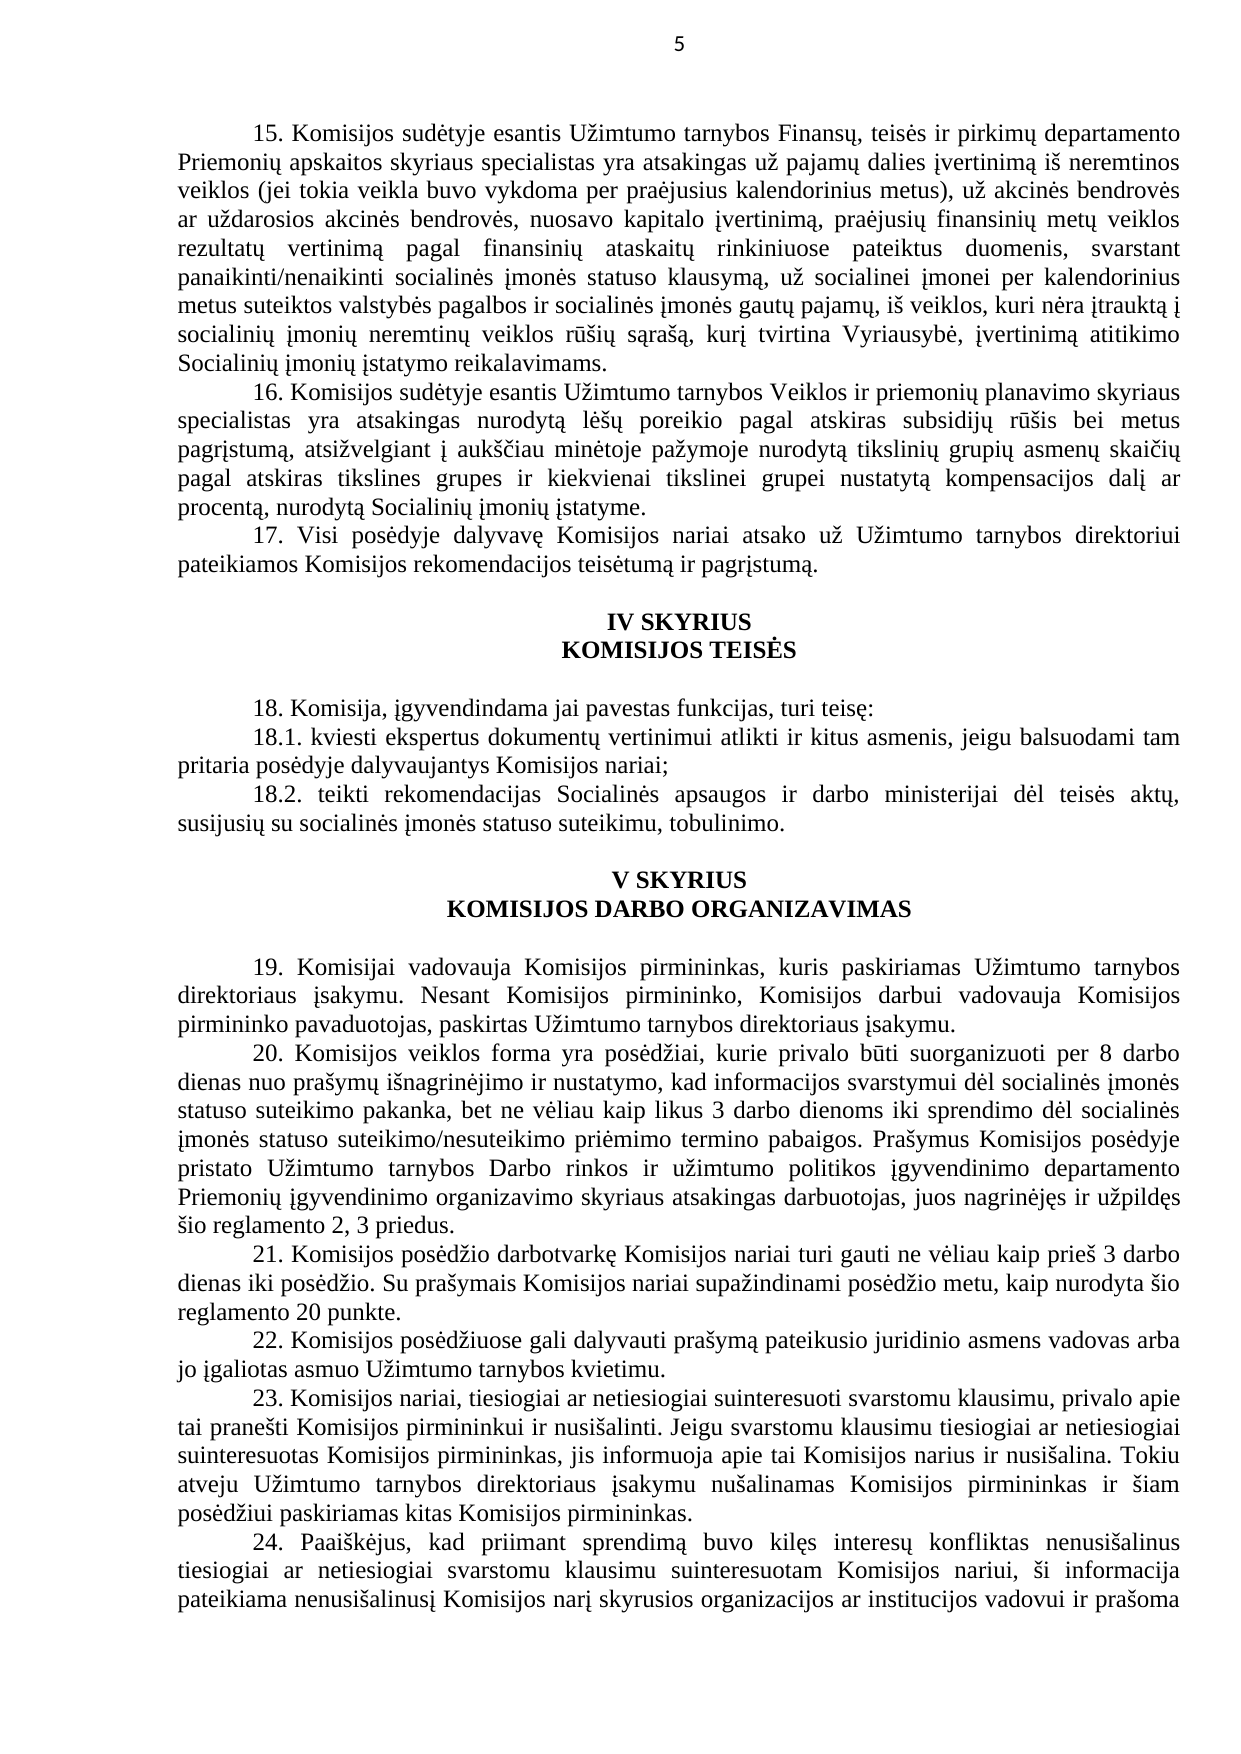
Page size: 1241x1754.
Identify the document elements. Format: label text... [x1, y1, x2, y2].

text 17. Visi posėdyje dalyvavę Komisijos nariai atsako už Užimtumo tarnybos direktoriui pateikiamos Komisijos rekomendacijos teisėtumą ir pagrįstumą. [177, 521, 1181, 578]
text 21. Komisijos posėdžio darbotvarkę Komisijos nariai turi gauti ne vėliau kaip prieš 3 darbo dienas iki posėdžio. Su prašymais Komisijos nariai supažindinami posėdžio metu, kaip nurodyta šio reglamento 20 punkte. [177, 1239, 1181, 1326]
text 18.2. teikti rekomendacijas Socialinės apsaugos ir darbo ministerijai dėl teisės aktų, susijusių su socialinės įmonės statuso suteikimu, tobulinimo. [177, 779, 1181, 837]
text V SKYRIUS [177, 866, 1181, 894]
text 20. Komisijos veiklos forma yra posėdžiai, kurie privalo būti suorganizuoti per 8 darbo dienas nuo prašymų išnagrinėjimo ir nustatymo, kad informacijos svarstymui dėl socialinės įmonės statuso suteikimo pakanka, bet ne vėliau kaip likus 3 darbo dienoms iki sprendimo dėl socialinės įmonės statuso suteikimo/nesuteikimo priėmimo termino pabaigos. Prašymus Komisijos posėdyje pristato Užimtumo tarnybos Darbo rinkos ir užimtumo politikos įgyvendinimo departamento Priemonių įgyvendinimo organizavimo skyriaus atsakingas darbuotojas, juos nagrinėjęs ir užpildęs šio reglamento 2, 3 priedus. [177, 1038, 1181, 1239]
text KOMISIJOS DARBO ORGANIZAVIMAS [177, 894, 1181, 923]
text IV SKYRIUS [177, 607, 1181, 636]
text 18.1. kviesti ekspertus dokumentų vertinimui atlikti ir kitus asmenis, jeigu balsuodami tam pritaria posėdyje dalyvaujantys Komisijos nariai; [177, 722, 1181, 779]
text 19. Komisijai vadovauja Komisijos pirmininkas, kuris paskiriamas Užimtumo tarnybos direktoriaus įsakymu. Nesant Komisijos pirmininko, Komisijos darbui vadovauja Komisijos pirmininko pavaduotojas, paskirtas Užimtumo tarnybos direktoriaus įsakymu. [177, 952, 1181, 1038]
text 24. Paaiškėjus, kad priimant sprendimą buvo kilęs interesų konfliktas nenusišalinus tiesiogiai ar netiesiogiai svarstomu klausimu suinteresuotam Komisijos nariui, ši informacija pateikiama nenusišalinusį Komisijos narį skyrusios organizacijos ar institucijos vadovui ir prašoma [177, 1527, 1181, 1613]
text 16. Komisijos sudėtyje esantis Užimtumo tarnybos Veiklos ir priemonių planavimo skyriaus specialistas yra atsakingas nurodytą lėšų poreikio pagal atskiras subsidijų rūšis bei metus pagrįstumą, atsižvelgiant į aukščiau minėtoje pažymoje nurodytą tikslinių grupių asmenų skaičių pagal atskiras tikslines grupes ir kiekvienai tikslinei grupei nustatytą kompensacijos dalį ar procentą, nurodytą Socialinių įmonių įstatyme. [177, 377, 1181, 521]
text KOMISIJOS TEISĖS [177, 636, 1181, 664]
text 23. Komisijos nariai, tiesiogiai ar netiesiogiai suinteresuoti svarstomu klausimu, privalo apie tai pranešti Komisijos pirmininkui ir nusišalinti. Jeigu svarstomu klausimu tiesiogiai ar netiesiogiai suinteresuotas Komisijos pirmininkas, jis informuoja apie tai Komisijos narius ir nusišalina. Tokiu atveju Užimtumo tarnybos direktoriaus įsakymu nušalinamas Komisijos pirmininkas ir šiam posėdžiui paskiriamas kitas Komisijos pirmininkas. [177, 1383, 1181, 1527]
text 15. Komisijos sudėtyje esantis Užimtumo tarnybos Finansų, teisės ir pirkimų departamento Priemonių apskaitos skyriaus specialistas yra atsakingas už pajamų dalies įvertinimą iš neremtinos veiklos (jei tokia veikla buvo vykdoma per praėjusius kalendorinius metus), už akcinės bendrovės ar uždarosios akcinės bendrovės, nuosavo kapitalo įvertinimą, praėjusių finansinių metų veiklos rezultatų vertinimą pagal finansinių ataskaitų rinkiniuose pateiktus duomenis, svarstant panaikinti/nenaikinti socialinės įmonės statuso klausymą, už socialinei įmonei per kalendorinius metus suteiktos valstybės pagalbos ir socialinės įmonės gautų pajamų, iš veiklos, kuri nėra įtrauktą į socialinių įmonių neremtinų veiklos rūšių sąrašą, kurį tvirtina Vyriausybė, įvertinimą atitikimo Socialinių įmonių įstatymo reikalavimams. [177, 118, 1181, 377]
text 18. Komisija, įgyvendindama jai pavestas funkcijas, turi teisę: [177, 693, 1181, 722]
text 22. Komisijos posėdžiuose gali dalyvauti prašymą pateikusio juridinio asmens vadovas arba jo įgaliotas asmuo Užimtumo tarnybos kvietimu. [177, 1326, 1181, 1383]
